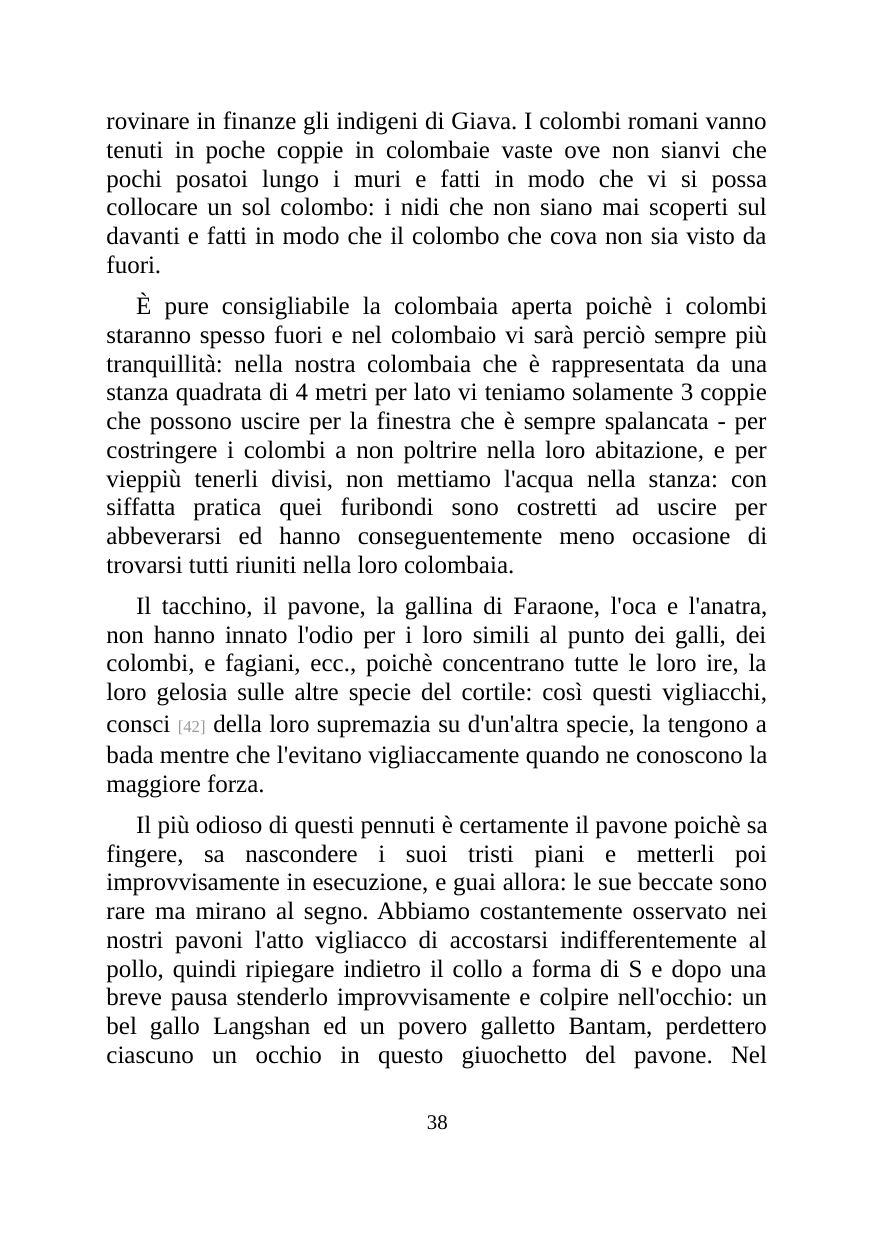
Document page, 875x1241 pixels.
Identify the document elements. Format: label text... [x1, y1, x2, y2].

text Il più odioso di questi pennuti è certamente il pavone poichè sa fingere, sa nascondere i suoi tristi piani e metterli poi improvvisamente in esecuzione, e guai allora: le sue beccate sono rare ma mirano al segno. Abbiamo costantemente osservato nei nostri pavoni l'atto vigliacco di accostarsi indifferentemente al pollo, quindi ripiegare indietro il collo a forma di S e dopo una breve pausa stenderlo improvvisamente e colpire nell'occhio: un bel gallo Langshan ed un povero galletto Bantam, perdettero ciascuno un occhio in questo giuochetto del pavone. Nel [106, 810, 768, 1069]
text Il tacchino, il pavone, la gallina di Faraone, l'oca e l'anatra, non hanno innato l'odio per i loro simili al punto dei galli, dei colombi, e fagiani, ecc., poichè concentrano tutte le loro ire, la loro gelosia sulle altre specie del cortile: così questi vigliacchi, consci [42] della loro supremazia su d'un'altra specie, la tengono a bada mentre che l'evitano vigliaccamente quando ne conoscono la maggiore forza. [106, 591, 768, 798]
text rovinare in finanze gli indigeni di Giava. I colombi romani vanno tenuti in poche coppie in colombaie vaste ove non sianvi che pochi posatoi lungo i muri e fatti in modo che vi si possa collocare un sol colombo: i nidi che non siano mai scoperti sul davanti e fatti in modo che il colombo che cova non sia visto da fuori. [106, 106, 768, 279]
text È pure consigliabile la colombaia aperta poichè i colombi staranno spesso fuori e nel colombaio vi sarà perciò sempre più tranquillità: nella nostra colombaia che è rappresentata da una stanza quadrata di 4 metri per lato vi teniamo solamente 3 coppie che possono uscire per la finestra che è sempre spalancata - per costringere i colombi a non poltrire nella loro abitazione, e per vieppiù tenerli divisi, non mettiamo l'acqua nella stanza: con siffatta pratica quei furibondi sono costretti ad uscire per abbeverarsi ed hanno conseguentemente meno occasione di trovarsi tutti riuniti nella loro colombaia. [106, 291, 768, 579]
